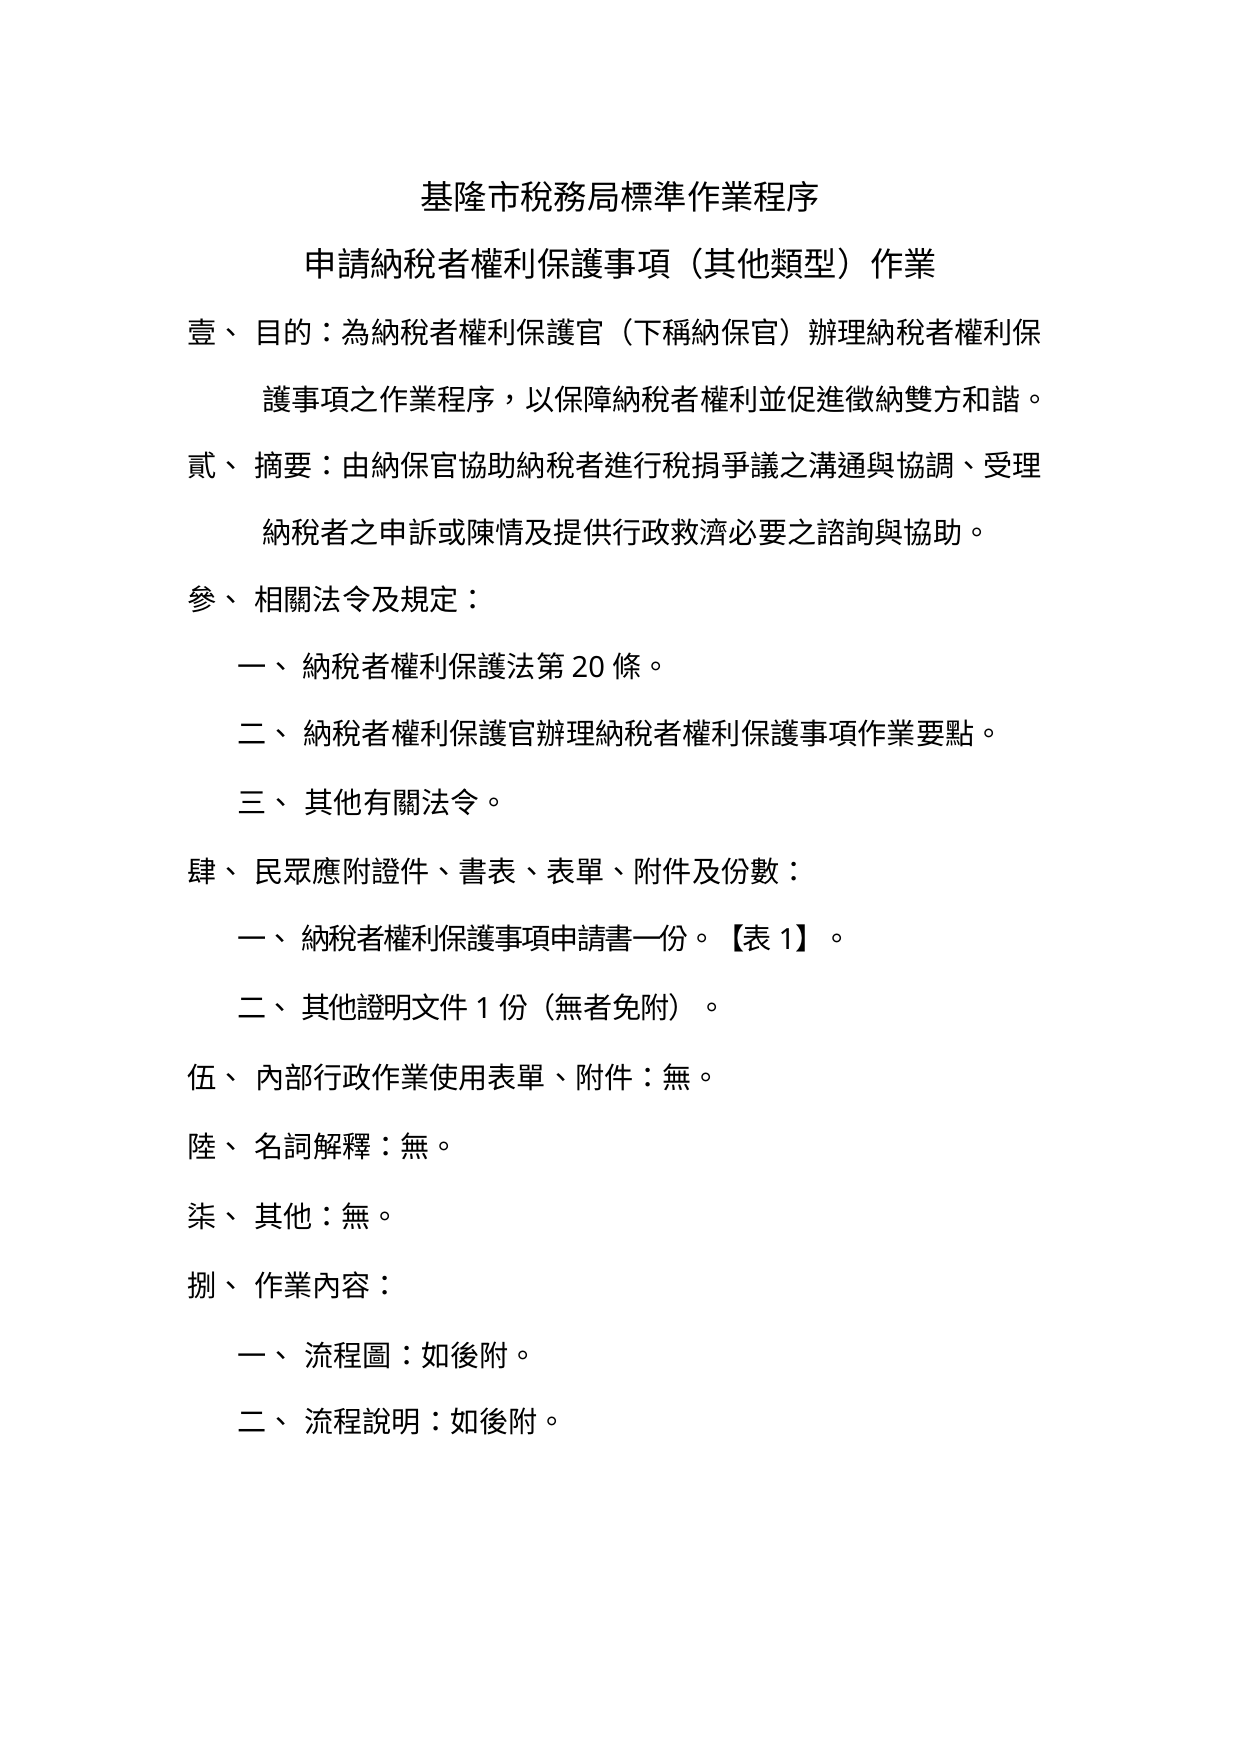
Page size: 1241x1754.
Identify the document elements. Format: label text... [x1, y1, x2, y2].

text 柒、 其他：無。捌、 作業內容： [187, 1193, 408, 1305]
text 申請納稅者權利保護事項（其他類型）作業 [0, 238, 1240, 286]
text 二、 納稅者權利保護官辦理納稅者權利保護事項作業要點。三、 其他有關法令。 [237, 710, 1012, 822]
text 護事項之作業程序，以保障納稅者權利並促進徵納雙方和諧。 [262, 376, 1240, 418]
text 納稅者之申訴或陳情及提供行政救濟必要之諮詢與協助。 [262, 510, 1240, 552]
text 基隆市稅務局標準作業程序 [420, 171, 1240, 219]
text 壹、 目的：為納稅者權利保護官（下稱納保官）辦理納稅者權利保 [187, 309, 1240, 351]
text 參、 相關法令及規定： [187, 577, 1240, 619]
text 貳、 摘要：由納保官協助納稅者進行稅捐爭議之溝通與協調、受理 [187, 443, 1240, 485]
text 一、 納稅者權利保護法第 20 條。 [237, 643, 1240, 686]
text 肆、 民眾應附證件、書表、表單、附件及份數： [187, 849, 1240, 891]
text 一、 流程圖：如後附。 [237, 1332, 1240, 1374]
text 一、 納稅者權利保護事項申請書一份。【表 1】。二、 其他證明文件 1 份（無者免附）。 [237, 916, 860, 1027]
text 二、 流程說明：如後附。 [237, 1399, 1240, 1441]
text 伍、 內部行政作業使用表單、附件：無。陸、 名詞解釋：無。 [187, 1055, 729, 1166]
